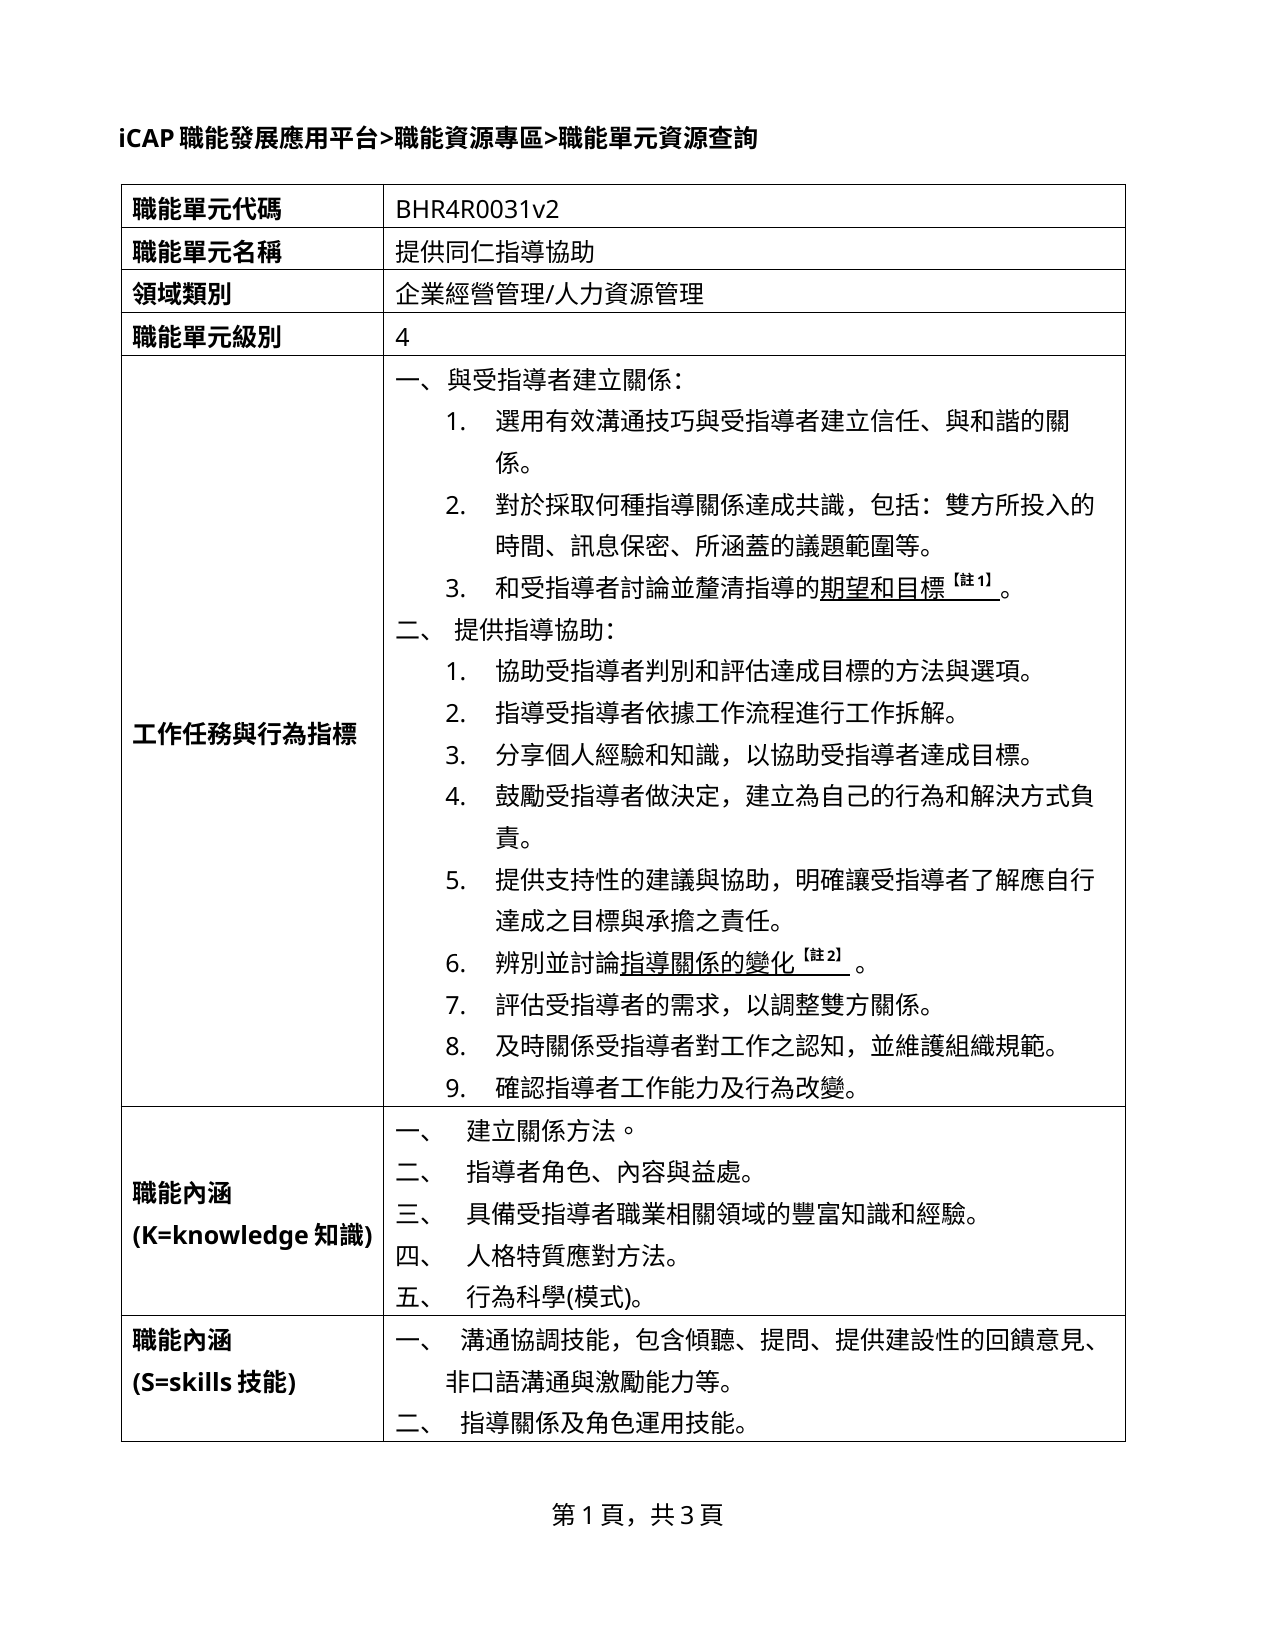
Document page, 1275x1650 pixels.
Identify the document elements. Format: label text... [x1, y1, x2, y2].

table_cell 職能單元名稱 [122, 228, 383, 269]
table_cell 建立關係方法。 指導者角色、內容與益處。 具備受指導者職業相關領域的豐富知識和經驗。 人格特質應對方法。 行為科學(模式)。 [384, 1107, 1125, 1315]
table_cell 領域類別 [122, 270, 383, 312]
table_cell 與受指導者建立關係： 選用有效溝通技巧與受指導者建立信任、與和諧的關係。 對於採取何種指導關係達成共識，包括：雙方所投入的時間、訊息保密、所涵蓋的議題範圍等。 和受指導者討論並釐清指導的期望和目標【註1】。 提供指導協助： 協助受指導者判別和評估達成目標的方法與選項。 指導受指導者依據工作流程進行工作拆解。 分享個人經驗和知識，以協助受指導者達成目標。 鼓勵受指導者做決定，建立為自己的行為和解決方式負責。 提供支持性的建議與協助，明確讓受指導者了解應自行達成之目標與承擔之責任。 辨別並討論指導關係的變化【註2】 。 評估受指導者的需求，以調整雙方關係。 及時關係受指導者對工作之認知，並維護組織規範。 確認指導者工作能力及行為改變。 [384, 356, 1125, 1106]
table_cell 溝通協調技能，包含傾聽、提問、提供建設性的回饋意見、非口語溝通與激勵能力等。 指導關係及角色運用技能。 運用豐富的職場知識和經驗協助他人並提供建議。 社群媒體或通訊軟體運用能力。 [384, 1316, 1125, 1441]
table_cell 職能內涵 (S=skills技能) [122, 1316, 383, 1441]
table_header BHR4R0031v2 [384, 185, 1125, 227]
table_cell 職能內涵 (K=knowledge知識) [122, 1107, 383, 1315]
table_cell 4 [384, 313, 1125, 355]
table_cell 職能單元級別 [122, 313, 383, 355]
table_header 職能單元代碼 [122, 185, 383, 227]
table_cell 企業經營管理/人力資源管理 [384, 270, 1125, 312]
table_cell 工作任務與行為指標 [122, 356, 383, 1106]
table_cell 提供同仁指導協助 [384, 228, 1125, 269]
